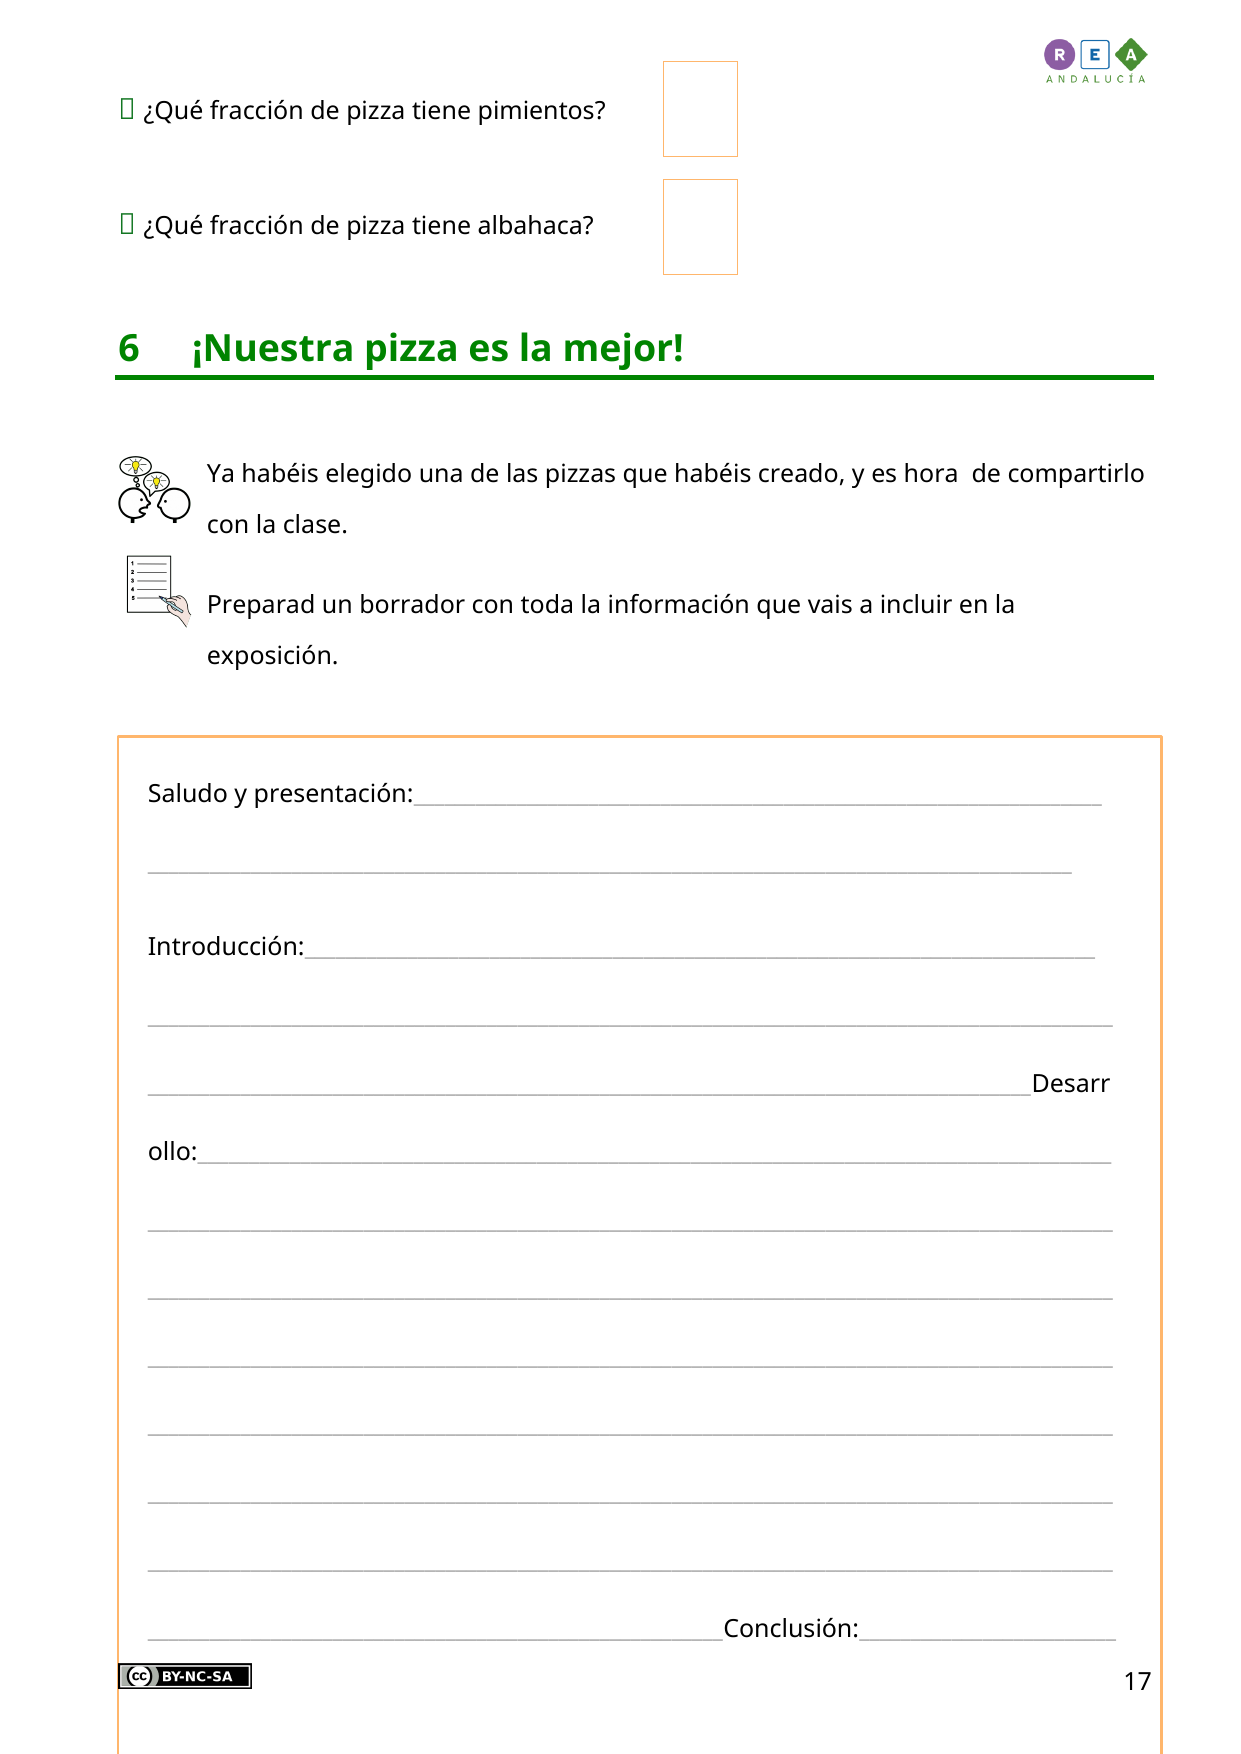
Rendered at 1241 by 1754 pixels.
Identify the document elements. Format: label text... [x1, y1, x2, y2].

text Saludo y presentación:___________________________________________________________________ __________________________________________________________________________________________ [148, 775, 1122, 877]
text [738, 88, 1152, 128]
subtitle ¡Nuestra pizza es la mejor! [115, 318, 1154, 375]
text  ¿Qué fracción de pizza tiene albahaca? [118, 203, 663, 243]
text [738, 203, 1152, 243]
picture [116, 552, 193, 629]
text Introducción:_____________________________________________________________________________ ____________________________________________________________________________________________________________________________________________________________________________________Desarrollo:_____________________________________________________________________________________________________________________________________________________________________________________________________________________________________________________________________________________________________________________________________________________________________________________________________________________________________________________________________________________________________________________________________________________________________________________________________________________________________________________________________________________________________________________________________Conclusión:_________________________ [148, 929, 1122, 1644]
picture [118, 1663, 536, 1698]
text Preparad un borrador con toda la información que vais a incluir en la exposición. [207, 587, 1152, 672]
picture [1039, 33, 1152, 88]
picture [116, 449, 193, 527]
text  ¿Qué fracción de pizza tiene pimientos? [118, 88, 663, 128]
text Ya habéis elegido una de las pizzas que habéis creado, y es hora de compartirlo con la clase. [207, 455, 1152, 540]
